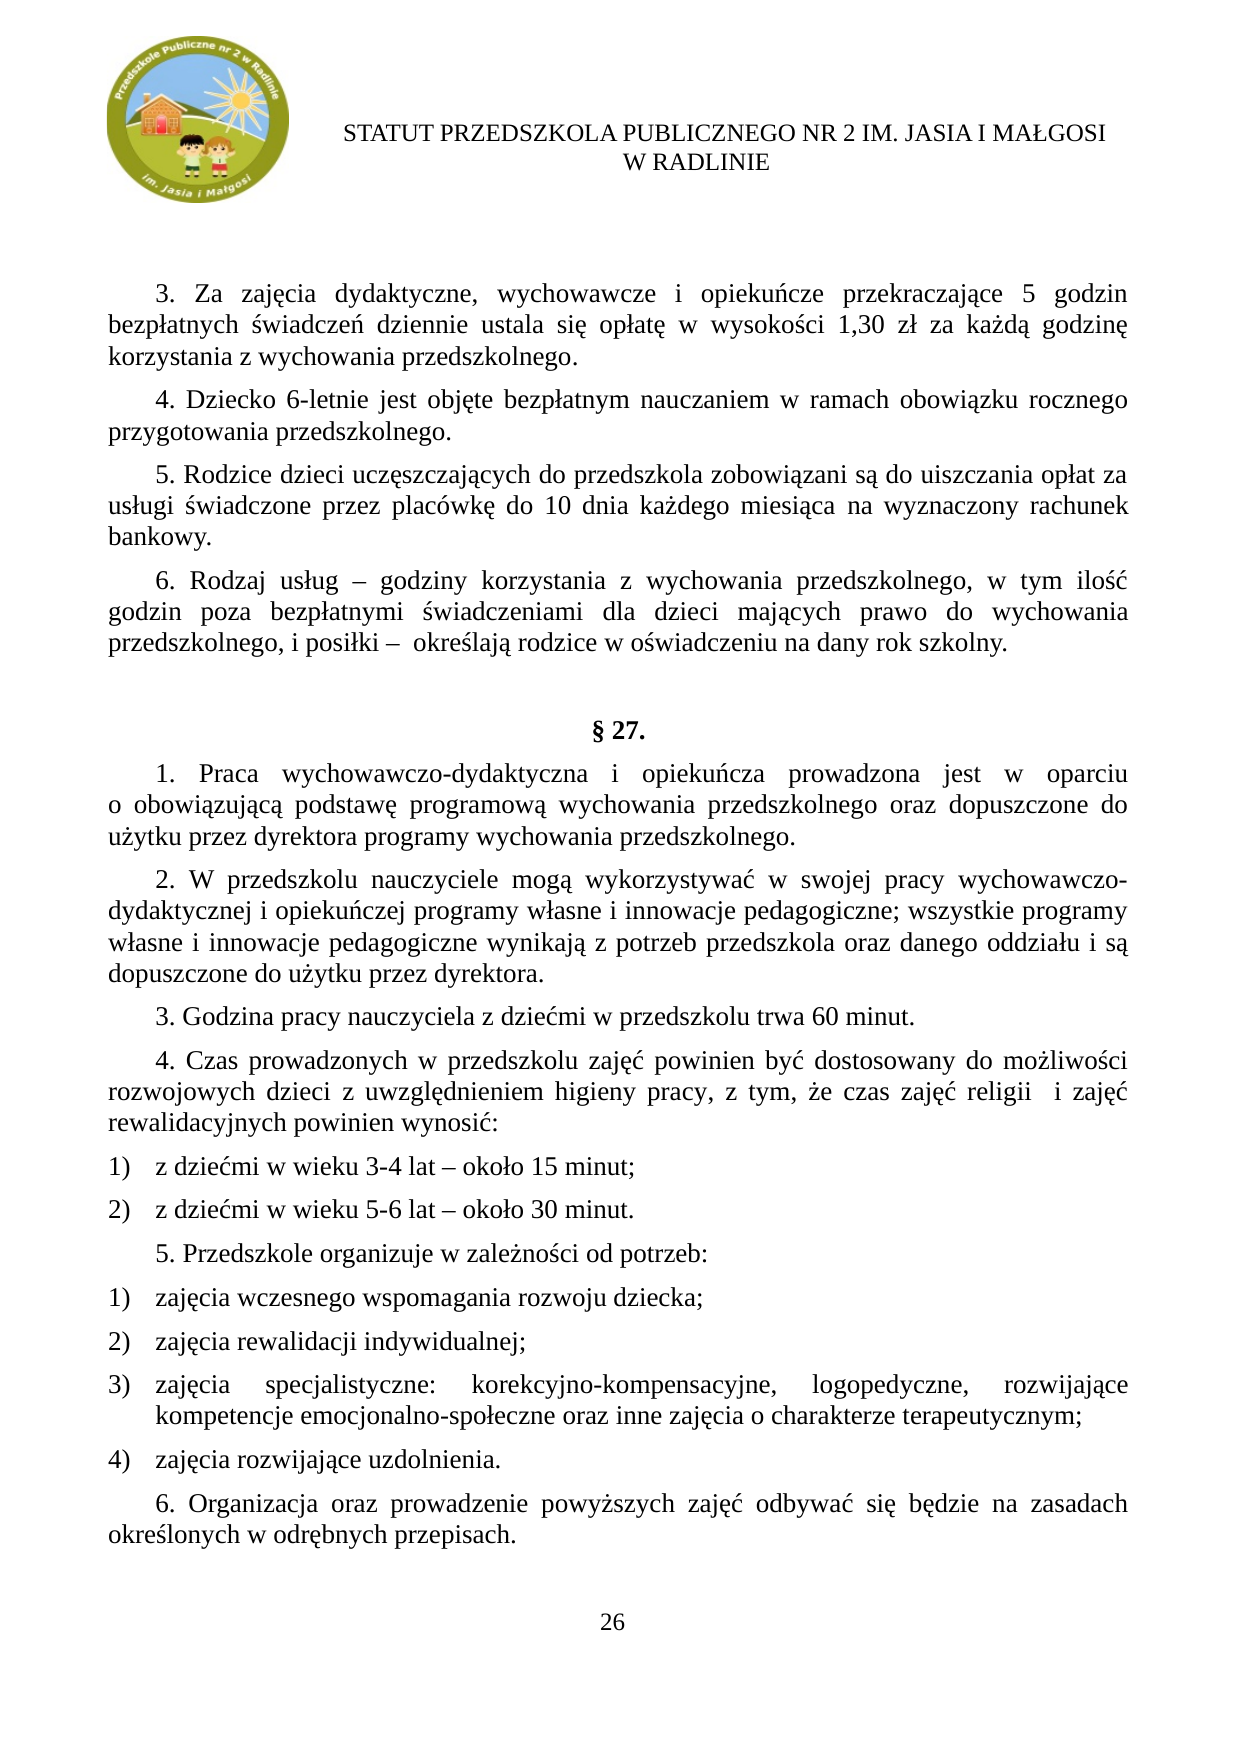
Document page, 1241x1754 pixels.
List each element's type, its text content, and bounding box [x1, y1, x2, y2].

text 3) zajęcia specjalistyczne: korekcyjno-kompensacyjne, logopedyczne, rozwijające kompetencje emocjonalno-społeczne oraz inne zajęcia o charakterze terapeutycznym; [108, 1368, 1129, 1431]
text 1) zajęcia wczesnego wspomagania rozwoju dziecka; [108, 1281, 1129, 1312]
list 6. Rodzaj usług – godziny korzystania z wychowania przedszkolnego, w tym ilość godzin poza bezpłatnymi świadczeniami dla dzieci mających prawo do wychowania przedszkolnego, i posiłki – określają rodzice w oświadczeniu na dany rok szkolny. [108, 564, 1129, 658]
list 4. Dziecko 6-letnie jest objęte bezpłatnym nauczaniem w ramach obowiązku rocznego przygotowania przedszkolnego. [108, 383, 1129, 446]
list 3. Za zajęcia dydaktyczne, wychowawcze i opiekuńcze przekraczające 5 godzin bezpłatnych świadczeń dziennie ustala się opłatę w wysokości 1,30 zł za każdą godzinę korzystania z wychowania przedszkolnego. [108, 277, 1129, 371]
text 6. Organizacja oraz prowadzenie powyższych zajęć odbywać się będzie na zasadach określonych w odrębnych przepisach. [108, 1487, 1129, 1549]
list 1. Praca wychowawczo-dydaktyczna i opiekuńcza prowadzona jest w oparciu o obowiązującą podstawę programową wychowania przedszkolnego oraz dopuszczone do użytku przez dyrektora programy wychowania przedszkolnego. [108, 757, 1129, 851]
list 2. W przedszkolu nauczyciele mogą wykorzystywać w swojej pracy wychowawczo-dydaktycznej i opiekuńczej programy własne i innowacje pedagogiczne; wszystkie programy własne i innowacje pedagogiczne wynikają z potrzeb przedszkola oraz danego oddziału i są dopuszczone do użytku przez dyrektora. [108, 863, 1129, 988]
picture [106, 36, 289, 203]
list z dziećmi w wieku 5-6 lat – około 30 minut. [108, 1194, 1129, 1225]
text 5. Przedszkole organizuje w zależności od potrzeb: [108, 1237, 1129, 1268]
list 3. Godzina pracy nauczyciela z dziećmi w przedszkolu trwa 60 minut. [108, 1000, 1129, 1032]
list 5. Rodzice dzieci uczęszczających do przedszkola zobowiązani są do uiszczania opłat za usługi świadczone przez placówkę do 10 dnia każdego miesiąca na wyznaczony rachunek bankowy. [108, 458, 1129, 552]
list § 27. [108, 714, 1129, 745]
list 4. Czas prowadzonych w przedszkolu zajęć powinien być dostosowany do możliwości rozwojowych dzieci z uwzględnieniem higieny pracy, z tym, że czas zajęć religii i zajęć rewalidacyjnych powinien wynosić: [108, 1044, 1129, 1137]
list 1) z dziećmi w wieku 3-4 lat – około 15 minut; [108, 1150, 1129, 1181]
text 2) zajęcia rewalidacji indywidualnej; [108, 1324, 1129, 1356]
text 4) zajęcia rozwijające uzdolnienia. [108, 1443, 1129, 1474]
